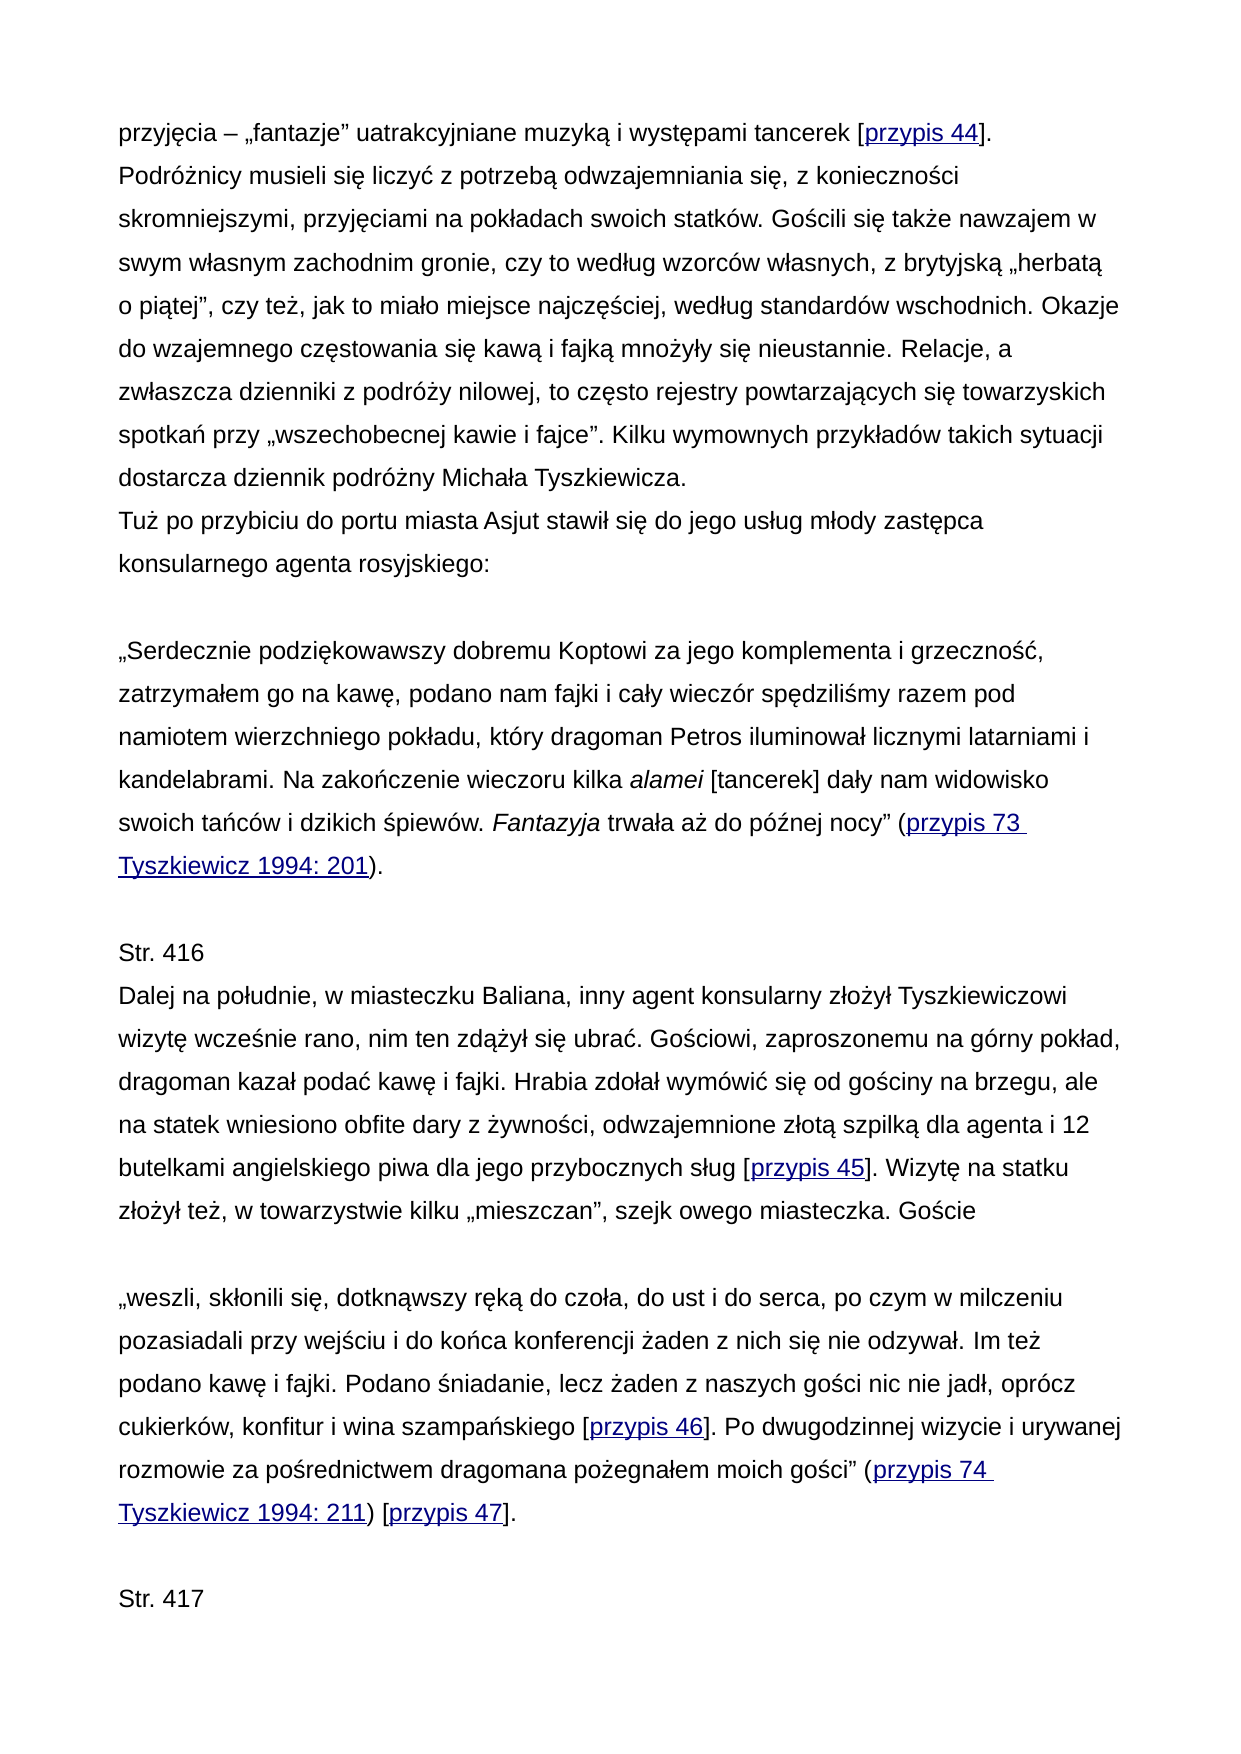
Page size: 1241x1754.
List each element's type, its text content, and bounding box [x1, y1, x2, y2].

text Str. 417 [118, 1584, 1122, 1613]
text przyjęcia – „fantazje” uatrakcyjniane muzyką i występami tancerek [przypis 44]. Podróżnicy musieli się liczyć z potrzebą odwzajemniania się, z konieczności skromniejszymi, przyjęciami na pokładach swoich statków. Gościli się także nawzajem w swym własnym zachodnim gronie, czy to według wzorców własnych, z brytyjską „herbatą o piątej”, czy też, jak to miało miejsce najczęściej, według standardów wschodnich. Okazje do wzajemnego częstowania się kawą i fajką mnożyły się nieustannie. Relacje, a zwłaszcza dzienniki z podróży nilowej, to często rejestry powtarzających się towarzyskich spotkań przy „wszechobecnej kawie i fajce”. Kilku wymownych przykładów takich sytuacji dostarcza dziennik podróżny Michała Tyszkiewicza. [118, 118, 1122, 492]
text Dalej na południe, w miasteczku Baliana, inny agent konsularny złożył Tyszkiewiczowi wizytę wcześnie rano, nim ten zdążył się ubrać. Gościowi, zaproszonemu na górny pokład, dragoman kazał podać kawę i fajki. Hrabia zdołał wymówić się od gościny na brzegu, ale na statek wniesiono obfite dary z żywności, odwzajemnione złotą szpilką dla agenta i 12 butelkami angielskiego piwa dla jego przybocznych sług [przypis 45]. Wizytę na statku złożył też, w towarzystwie kilku „mieszczan”, szejk owego miasteczka. Goście [118, 981, 1122, 1225]
text „Serdecznie podziękowawszy dobremu Koptowi za jego komplementa i grzeczność, zatrzymałem go na kawę, podano nam fajki i cały wieczór spędziliśmy razem pod namiotem wierzchniego pokładu, który dragoman Petros iluminował licznymi latarniami i kandelabrami. Na zakończenie wieczoru kilka alamei [tancerek] dały nam widowisko swoich tańców i dzikich śpiewów. Fantazyja trwała aż do późnej nocy” (przypis 73 Tyszkiewicz 1994: 201). [118, 636, 1122, 880]
text Str. 416 [118, 937, 1122, 966]
text „weszli, skłonili się, dotknąwszy ręką do czoła, do ust i do serca, po czym w milczeniu pozasiadali przy wejściu i do końca konferencji żaden z nich się nie odzywał. Im też podano kawę i fajki. Podano śniadanie, lecz żaden z naszych gości nic nie jadł, oprócz cukierków, konfitur i wina szampańskiego [przypis 46]. Po dwugodzinnej wizycie i urywanej rozmowie za pośrednictwem dragomana pożegnałem moich gości” (przypis 74 Tyszkiewicz 1994: 211) [przypis 47]. [118, 1282, 1122, 1527]
text Tuż po przybiciu do portu miasta Asjut stawił się do jego usług młody zastępca konsularnego agenta rosyjskiego: [118, 506, 1122, 578]
